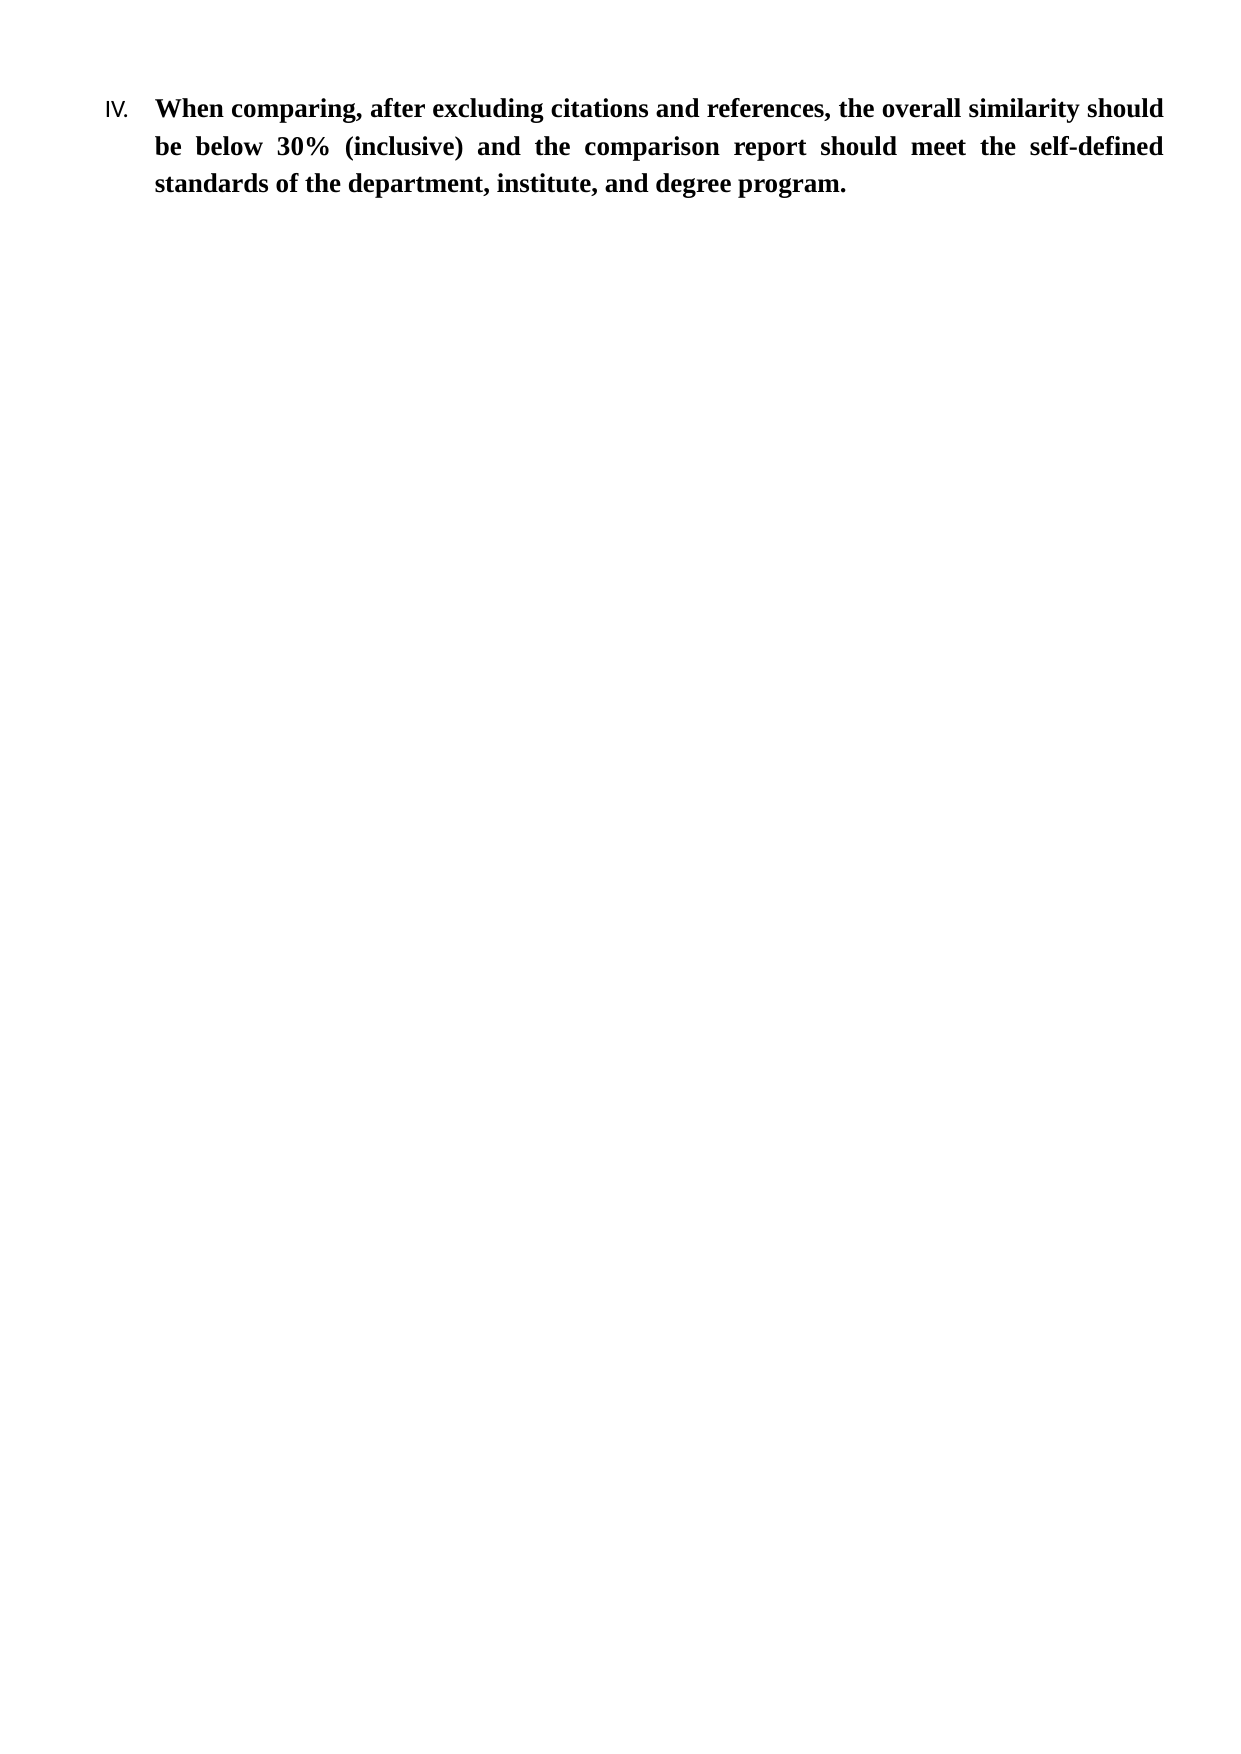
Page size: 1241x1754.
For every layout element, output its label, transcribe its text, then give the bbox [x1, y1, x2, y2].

list When comparing, after excluding citations and references, the overall similarity should be below 30% (inclusive) and the comparison report should meet the self-defined standards of the department, institute, and degree program. [104, 89, 1165, 202]
